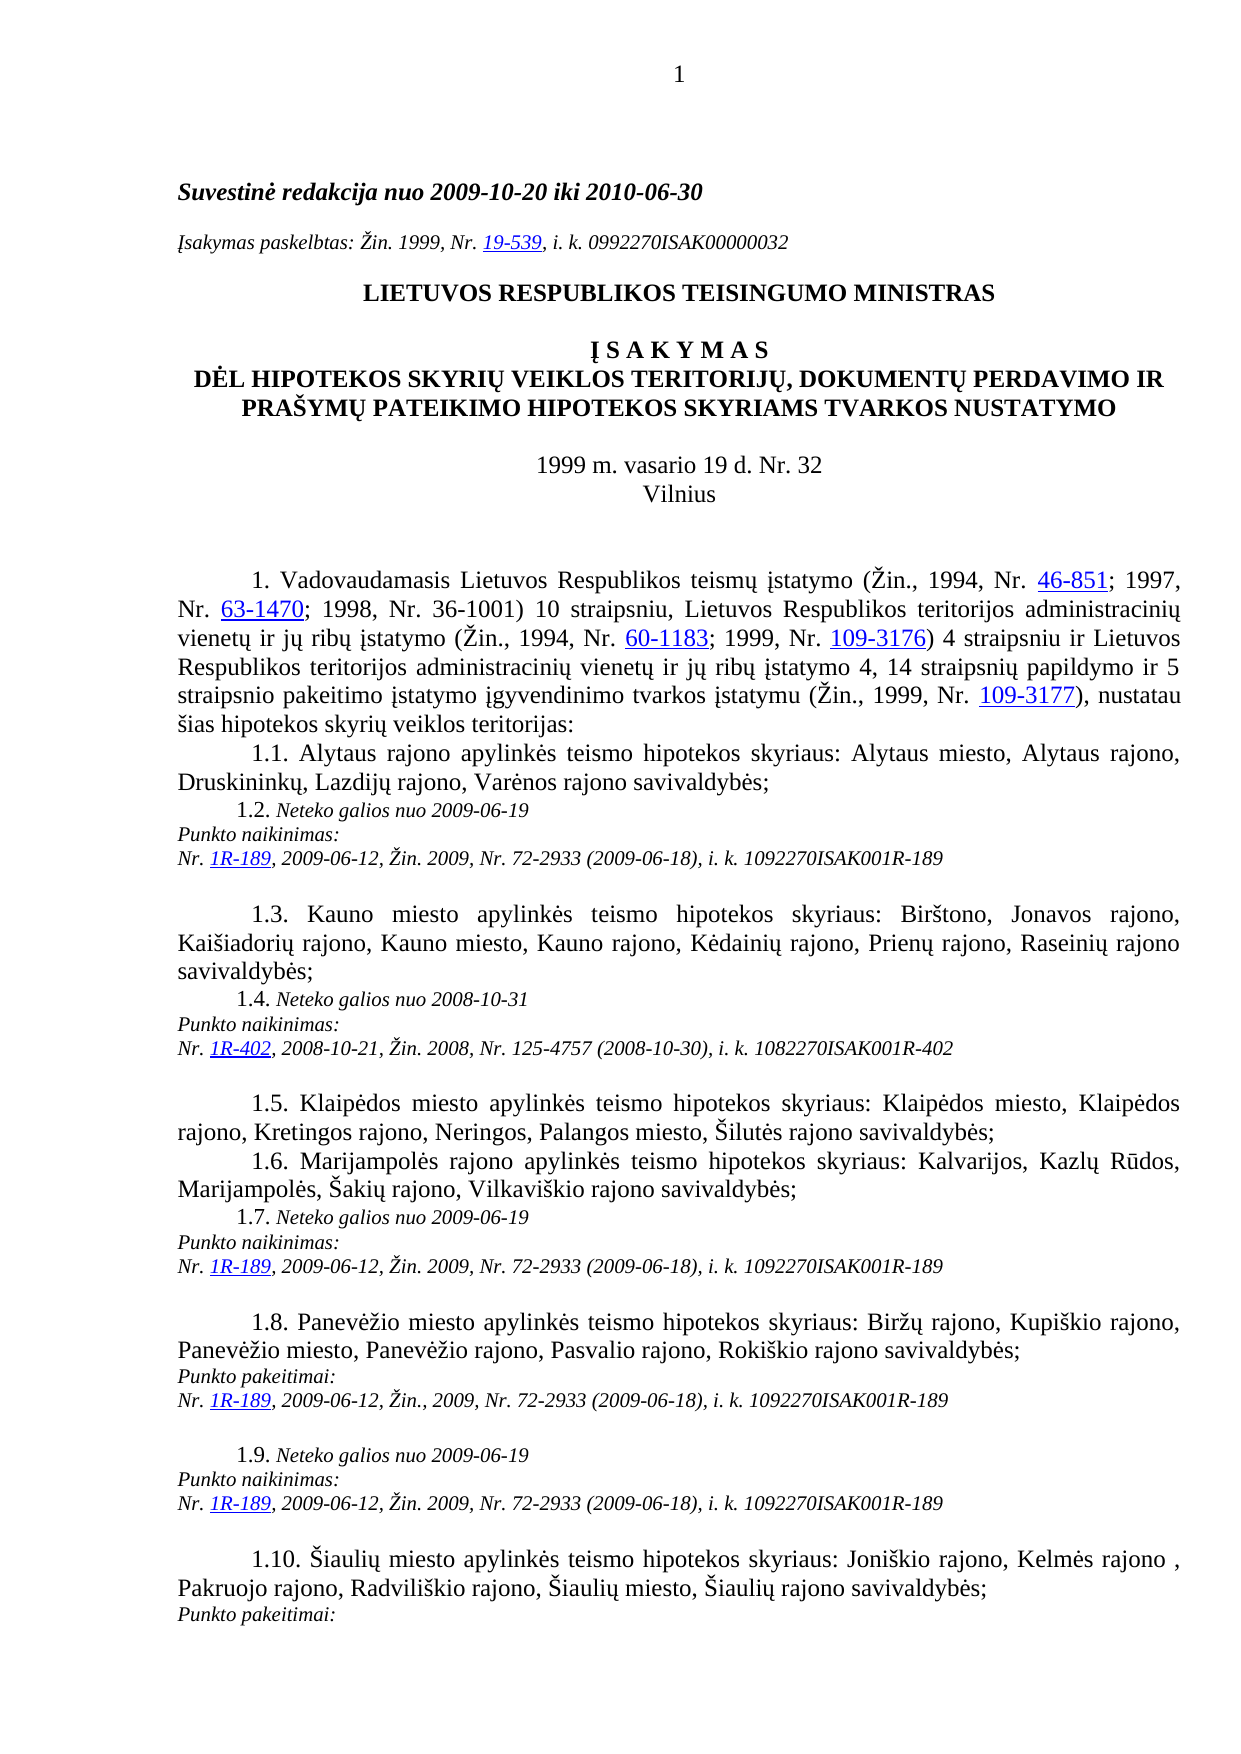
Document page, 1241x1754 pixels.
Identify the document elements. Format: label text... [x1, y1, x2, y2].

text 1.2. Neteko galios nuo 2009-06-19 [177, 796, 1181, 822]
text 1.10. Šiaulių miesto apylinkės teismo hipotekos skyriaus: Joniškio rajono, Kelmės rajono , Pakruojo rajono, Radviliškio rajono, Šiaulių miesto, Šiaulių rajono savivaldybės; [177, 1544, 1181, 1602]
text 1.7. Neteko galios nuo 2009-06-19 [177, 1203, 1181, 1230]
text Įsakymas paskelbtas: Žin. 1999, Nr. 19-539, i. k. 0992270ISAK00000032 [177, 230, 1181, 254]
text Punkto pakeitimai: [177, 1364, 1181, 1388]
text Nr. 1R-189, 2009-06-12, Žin. 2009, Nr. 72-2933 (2009-06-18), i. k. 1092270ISAK001R-189 [177, 846, 1181, 870]
text 1.6. Marijampolės rajono apylinkės teismo hipotekos skyriaus: Kalvarijos, Kazlų Rūdos, Marijampolės, Šakių rajono, Vilkaviškio rajono savivaldybės; [177, 1146, 1181, 1203]
text Punkto naikinimas: [177, 1011, 1181, 1036]
text 1.9. Neteko galios nuo 2009-06-19 [177, 1441, 1181, 1467]
text 1.1. Alytaus rajono apylinkės teismo hipotekos skyriaus: Alytaus miesto, Alytaus rajono, Druskininkų, Lazdijų rajono, Varėnos rajono savivaldybės; [177, 738, 1181, 796]
text Nr. 1R-189, 2009-06-12, Žin. 2009, Nr. 72-2933 (2009-06-18), i. k. 1092270ISAK001R-189 [177, 1254, 1181, 1278]
text DĖL HIPOTEKOS SKYRIŲ VEIKLOS TERITORIJŲ, DOKUMENTŲ PERDAVIMO IR PRAŠYMŲ PATEIKIMO HIPOTEKOS SKYRIAMS TVARKOS NUSTATYMO [177, 364, 1181, 422]
text Nr. 1R-402, 2008-10-21, Žin. 2008, Nr. 125-4757 (2008-10-30), i. k. 1082270ISAK001R-402 [177, 1036, 1181, 1059]
text 1. Vadovaudamasis Lietuvos Respublikos teismų įstatymo (Žin., 1994, Nr. 46-851; 1997, Nr. 63-1470; 1998, Nr. 36-1001) 10 straipsniu, Lietuvos Respublikos teritorijos administracinių vienetų ir jų ribų įstatymo (Žin., 1994, Nr. 60-1183; 1999, Nr. 109-3176) 4 straipsniu ir Lietuvos Respublikos teritorijos administracinių vienetų ir jų ribų įstatymo 4, 14 straipsnių papildymo ir 5 straipsnio pakeitimo įstatymo įgyvendinimo tvarkos įstatymu (Žin., 1999, Nr. 109-3177), nustatau šias hipotekos skyrių veiklos teritorijas: [177, 566, 1181, 738]
text LIETUVOS RESPUBLIKOS TEISINGUMO MINISTRAS [177, 278, 1181, 307]
text Punkto naikinimas: [177, 822, 1181, 846]
text Punkto naikinimas: [177, 1230, 1181, 1254]
text 1.8. Panevėžio miesto apylinkės teismo hipotekos skyriaus: Biržų rajono, Kupiškio rajono, Panevėžio miesto, Panevėžio rajono, Pasvalio rajono, Rokiškio rajono savivaldybės; [177, 1307, 1181, 1364]
text Nr. 1R-189, 2009-06-12, Žin., 2009, Nr. 72-2933 (2009-06-18), i. k. 1092270ISAK001R-189 [177, 1388, 1181, 1412]
text Punkto naikinimas: [177, 1467, 1181, 1491]
text 1999 m. vasario 19 d. Nr. 32 [177, 451, 1181, 479]
text 1.3. Kauno miesto apylinkės teismo hipotekos skyriaus: Birštono, Jonavos rajono, Kaišiadorių rajono, Kauno miesto, Kauno rajono, Kėdainių rajono, Prienų rajono, Raseinių rajono savivaldybės; [177, 899, 1181, 985]
text Punkto pakeitimai: [177, 1602, 1181, 1626]
text Vilnius [177, 479, 1181, 508]
text 1.5. Klaipėdos miesto apylinkės teismo hipotekos skyriaus: Klaipėdos miesto, Klaipėdos rajono, Kretingos rajono, Neringos, Palangos miesto, Šilutės rajono savivaldybės; [177, 1088, 1181, 1146]
text 1.4. Neteko galios nuo 2008-10-31 [177, 985, 1181, 1011]
text Nr. 1R-189, 2009-06-12, Žin. 2009, Nr. 72-2933 (2009-06-18), i. k. 1092270ISAK001R-189 [177, 1491, 1181, 1515]
text Suvestinė redakcija nuo 2009-10-20 iki 2010-06-30 [177, 177, 1181, 206]
text Į S A K Y M A S [177, 336, 1181, 364]
